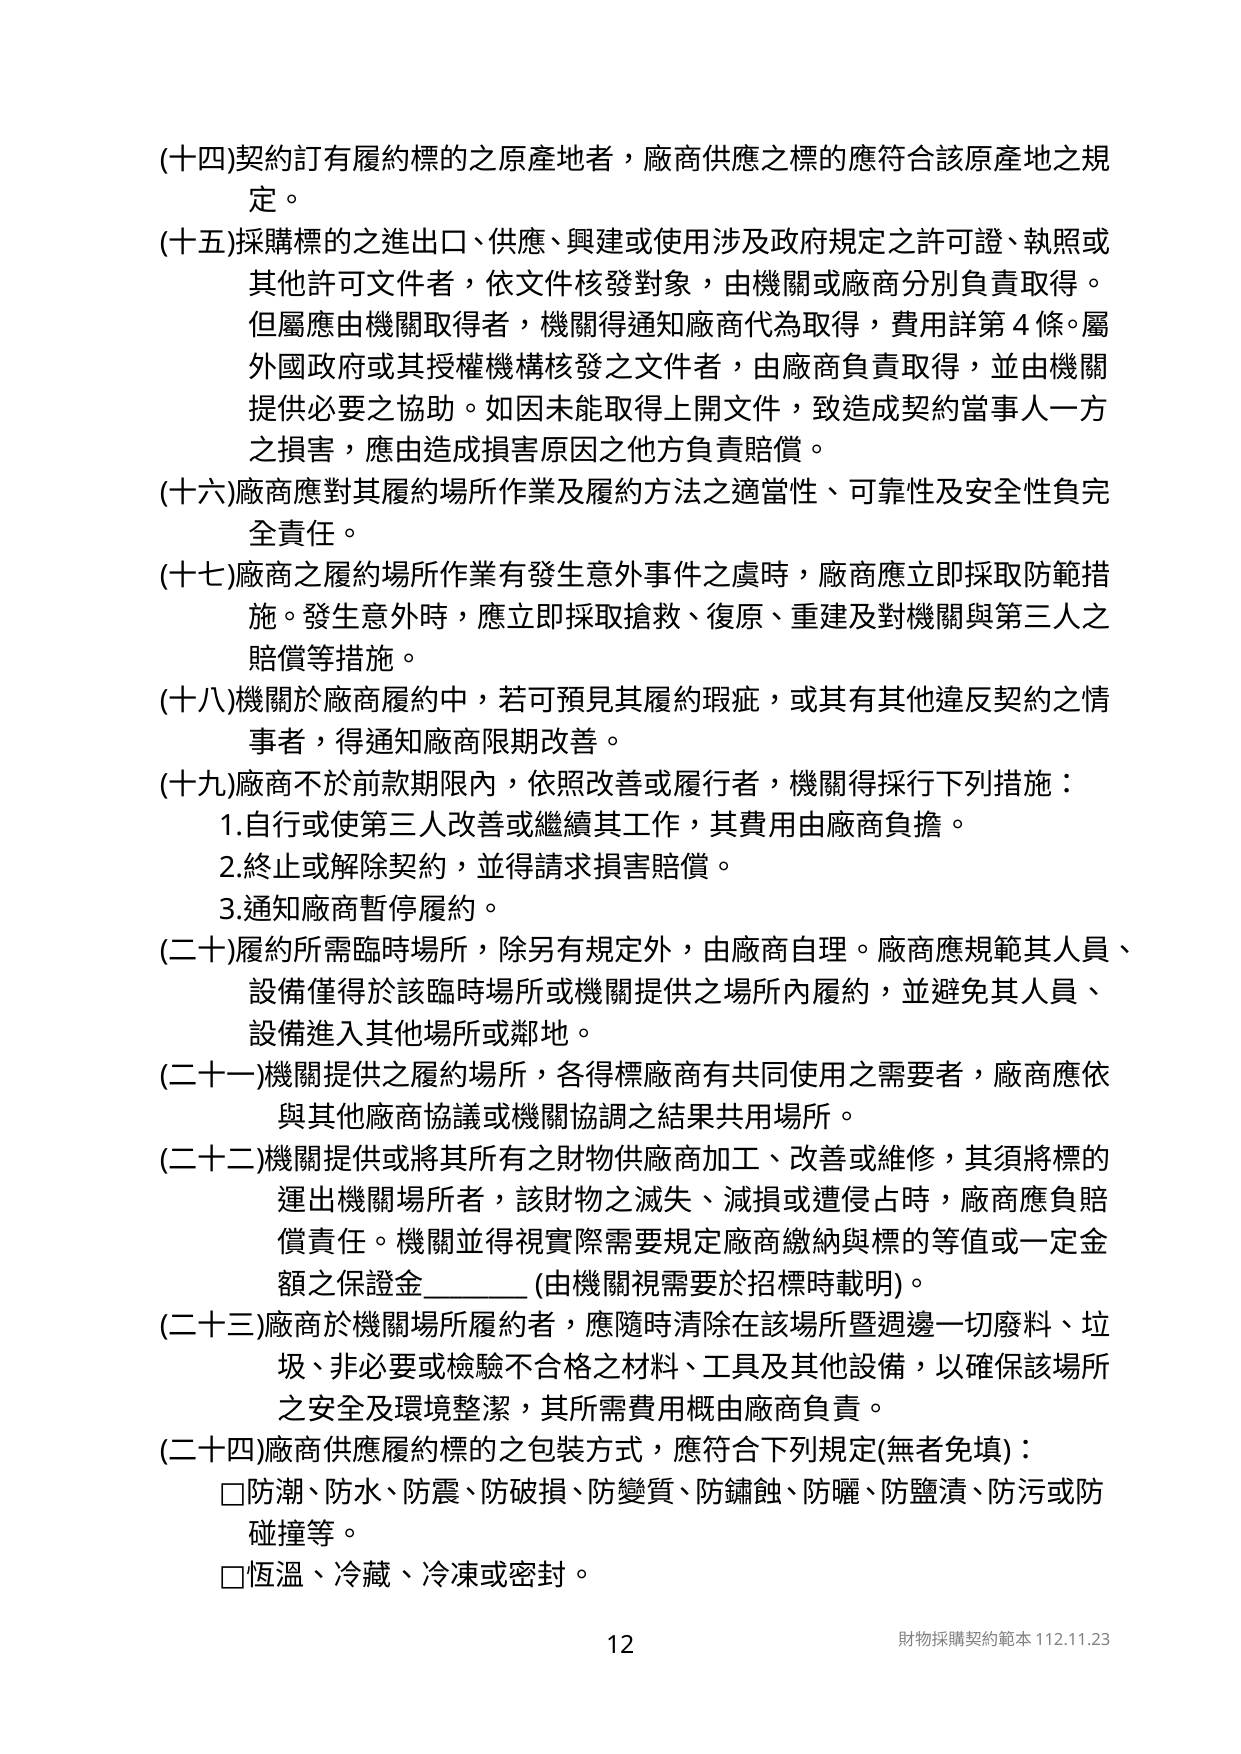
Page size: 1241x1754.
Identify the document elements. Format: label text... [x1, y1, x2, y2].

text (十九)廠商不於前款期限內，依照改善或履行者，機關得採行下列措施： [159, 761, 1110, 802]
text (十六)廠商應對其履約場所作業及履約方法之適當性、可靠性及安全性負完全責任。 [159, 469, 1110, 552]
text 3.通知廠商暫停履約。 [218, 886, 1104, 927]
text □防潮、防水、防震、防破損、防變質、防鏽蝕、防曬、防鹽漬、防污或防碰撞等。 [218, 1469, 1104, 1552]
text 2.終止或解除契約，並得請求損害賠償。 [218, 844, 1104, 886]
text (十四)契約訂有履約標的之原產地者，廠商供應之標的應符合該原產地之規定。 [159, 136, 1110, 219]
text (十八)機關於廠商履約中，若可預見其履約瑕疵，或其有其他違反契約之情事者，得通知廠商限期改善。 [159, 677, 1110, 761]
text (十五)採購標的之進出口、供應、興建或使用涉及政府規定之許可證、執照或其他許可文件者，依文件核發對象，由機關或廠商分別負責取得。但屬應由機關取得者，機關得通知廠商代為取得，費用詳第4條。屬外國政府或其授權機構核發之文件者，由廠商負責取得，並由機關提供必要之協助。如因未能取得上開文件，致造成契約當事人一方之損害，應由造成損害原因之他方負責賠償。 [159, 219, 1110, 469]
text (二十三)廠商於機關場所履約者，應隨時清除在該場所暨週邊一切廢料、垃圾、非必要或檢驗不合格之材料、工具及其他設備，以確保該場所之安全及環境整潔，其所需費用概由廠商負責。 [159, 1302, 1110, 1427]
text (二十二)機關提供或將其所有之財物供廠商加工、改善或維修，其須將標的運出機關場所者，該財物之滅失、減損或遭侵占時，廠商應負賠償責任。機關並得視實際需要規定廠商繳納與標的等值或一定金額之保證金________ (由機關視需要於招標時載明)。 [159, 1136, 1110, 1302]
text (二十一)機關提供之履約場所，各得標廠商有共同使用之需要者，廠商應依與其他廠商協議或機關協調之結果共用場所。 [159, 1052, 1110, 1136]
text □恆溫、冷藏、冷凍或密封。 [218, 1552, 1104, 1594]
text (二十四)廠商供應履約標的之包裝方式，應符合下列規定(無者免填)： [159, 1427, 1110, 1469]
text (二十)履約所需臨時場所，除另有規定外，由廠商自理。廠商應規範其人員、設備僅得於該臨時場所或機關提供之場所內履約，並避免其人員、設備進入其他場所或鄰地。 [159, 927, 1110, 1052]
text (十七)廠商之履約場所作業有發生意外事件之虞時，廠商應立即採取防範措施。發生意外時，應立即採取搶救、復原、重建及對機關與第三人之賠償等措施。 [159, 552, 1110, 677]
text 1.自行或使第三人改善或繼續其工作，其費用由廠商負擔。 [218, 802, 1104, 844]
